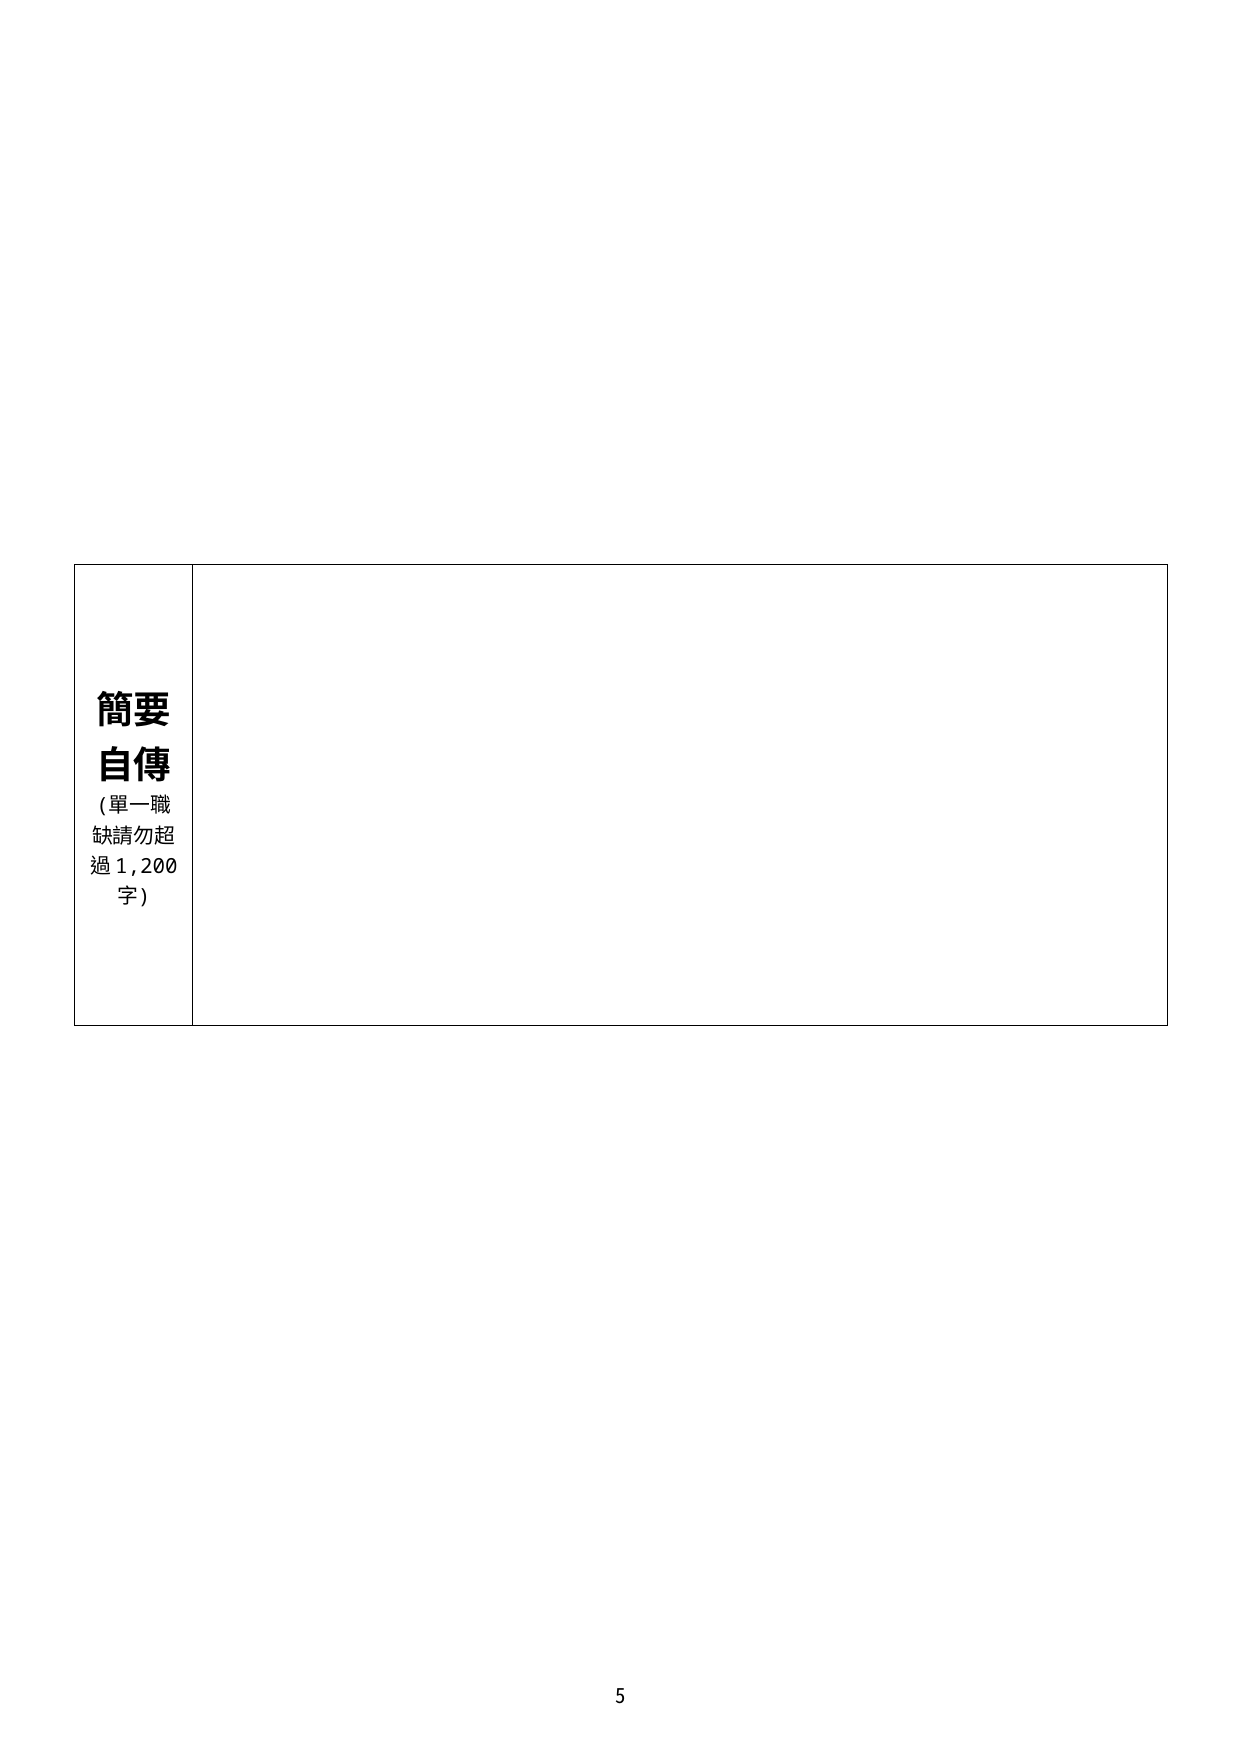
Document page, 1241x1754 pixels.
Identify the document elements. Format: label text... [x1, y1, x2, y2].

table_cell 簡要自傳 (單一職缺請勿超過1,200字) [75, 565, 192, 1025]
table_cell [193, 565, 1167, 1025]
